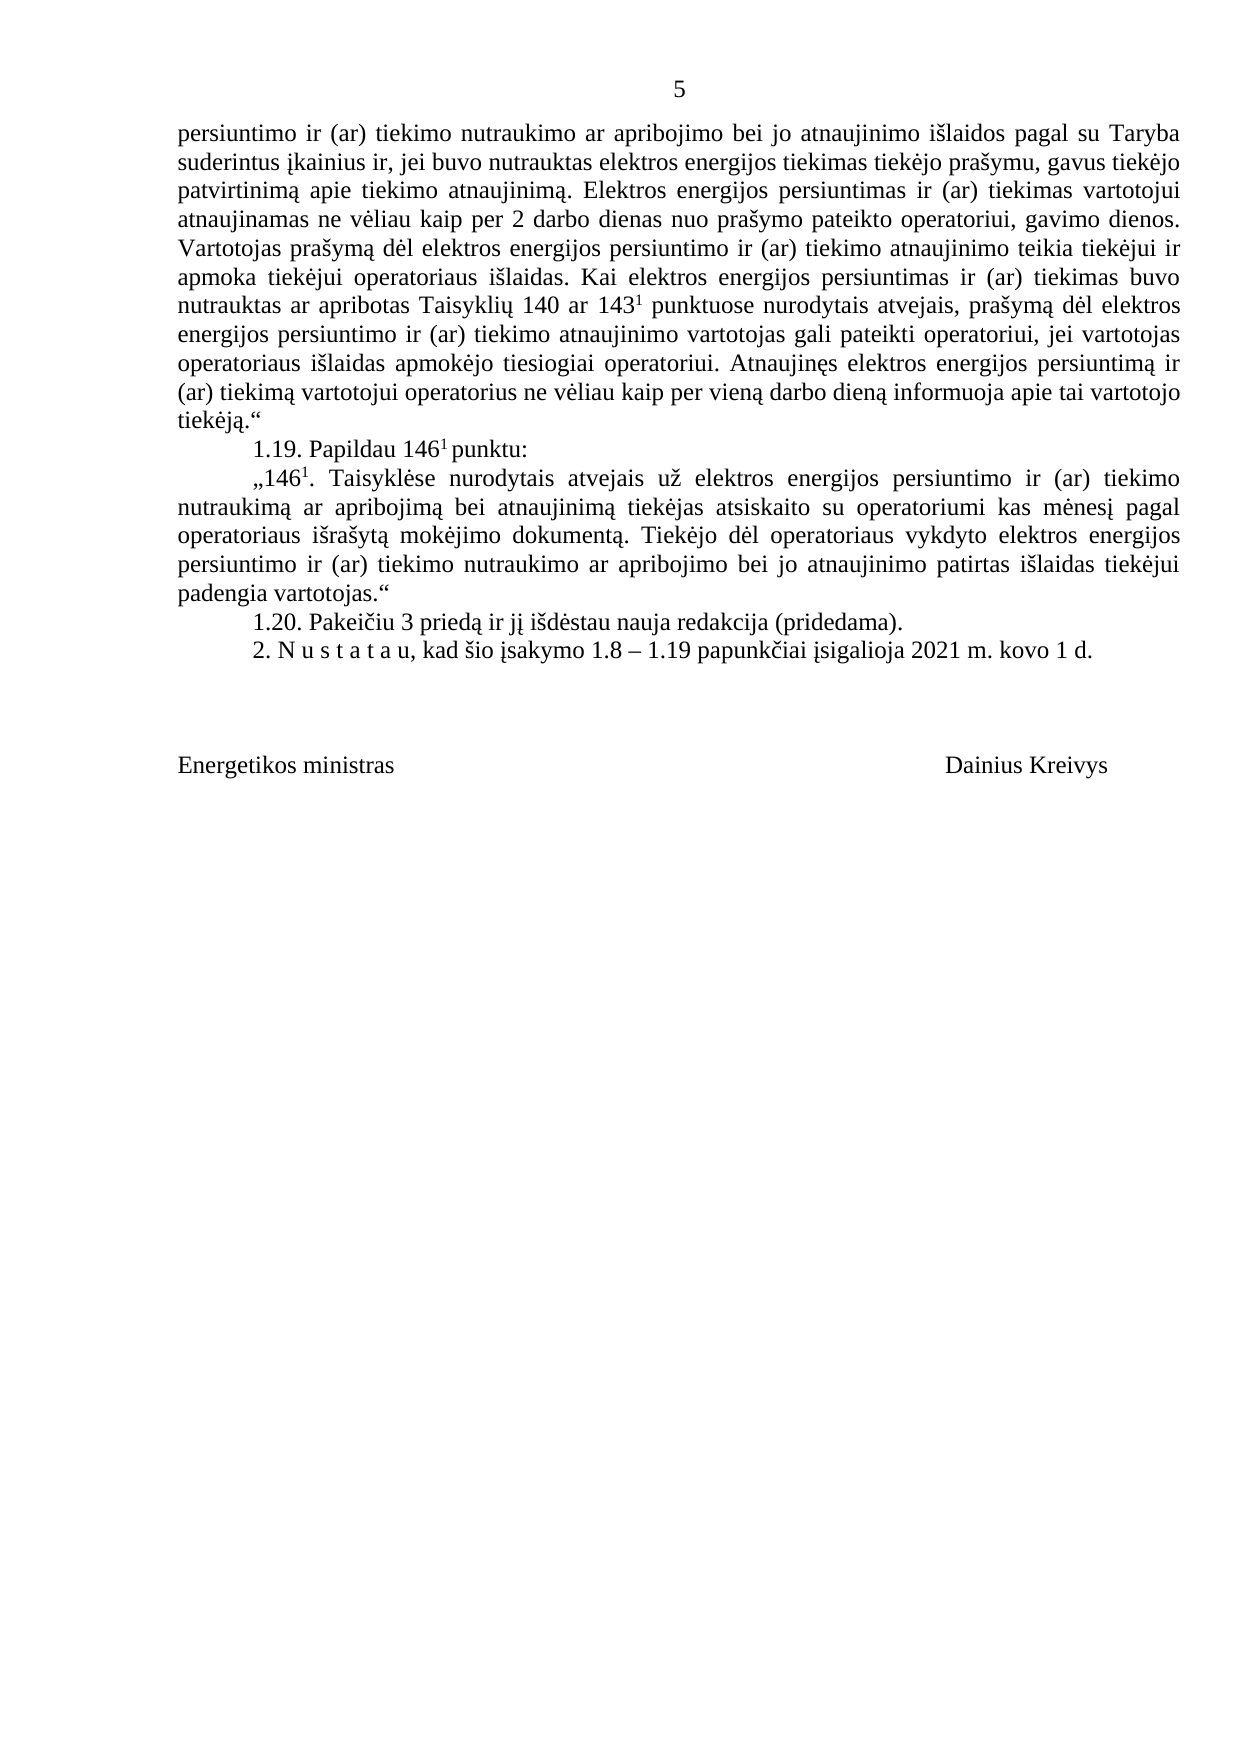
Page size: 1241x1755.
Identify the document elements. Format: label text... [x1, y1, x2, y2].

text persiuntimo ir (ar) tiekimo nutraukimo ar apribojimo bei jo atnaujinimo išlaidos pagal su Taryba suderintus įkainius ir, jei buvo nutrauktas elektros energijos tiekimas tiekėjo prašymu, gavus tiekėjo patvirtinimą apie tiekimo atnaujinimą. Elektros energijos persiuntimas ir (ar) tiekimas vartotojui atnaujinamas ne vėliau kaip per 2 darbo dienas nuo prašymo pateikto operatoriui, gavimo dienos. Vartotojas prašymą dėl elektros energijos persiuntimo ir (ar) tiekimo atnaujinimo teikia tiekėjui ir apmoka tiekėjui operatoriaus išlaidas. Kai elektros energijos persiuntimas ir (ar) tiekimas buvo nutrauktas ar apribotas Taisyklių 140 ar 1431 punktuose nurodytais atvejais, prašymą dėl elektros energijos persiuntimo ir (ar) tiekimo atnaujinimo vartotojas gali pateikti operatoriui, jei vartotojas operatoriaus išlaidas apmokėjo tiesiogiai operatoriui. Atnaujinęs elektros energijos persiuntimą ir (ar) tiekimą vartotojui operatorius ne vėliau kaip per vieną darbo dieną informuoja apie tai vartotojo tiekėją.“ [177, 118, 1181, 434]
text 1.19. Papildau 1461 punktu: [177, 434, 1181, 463]
text 2. N u s t a t a u, kad šio įsakymo 1.8 – 1.19 papunkčiai įsigalioja 2021 m. kovo 1 d. [177, 636, 1181, 664]
text 1.20. Pakeičiu 3 priedą ir jį išdėstau nauja redakcija (pridedama). [177, 607, 1181, 636]
text „1461. Taisyklėse nurodytais atvejais už elektros energijos persiuntimo ir (ar) tiekimo nutraukimą ar apribojimą bei atnaujinimą tiekėjas atsiskaito su operatoriumi kas mėnesį pagal operatoriaus išrašytą mokėjimo dokumentą. Tiekėjo dėl operatoriaus vykdyto elektros energijos persiuntimo ir (ar) tiekimo nutraukimo ar apribojimo bei jo atnaujinimo patirtas išlaidas tiekėjui padengia vartotojas.“ [177, 463, 1181, 607]
text Energetikos ministras Dainius Kreivys [177, 751, 1181, 779]
